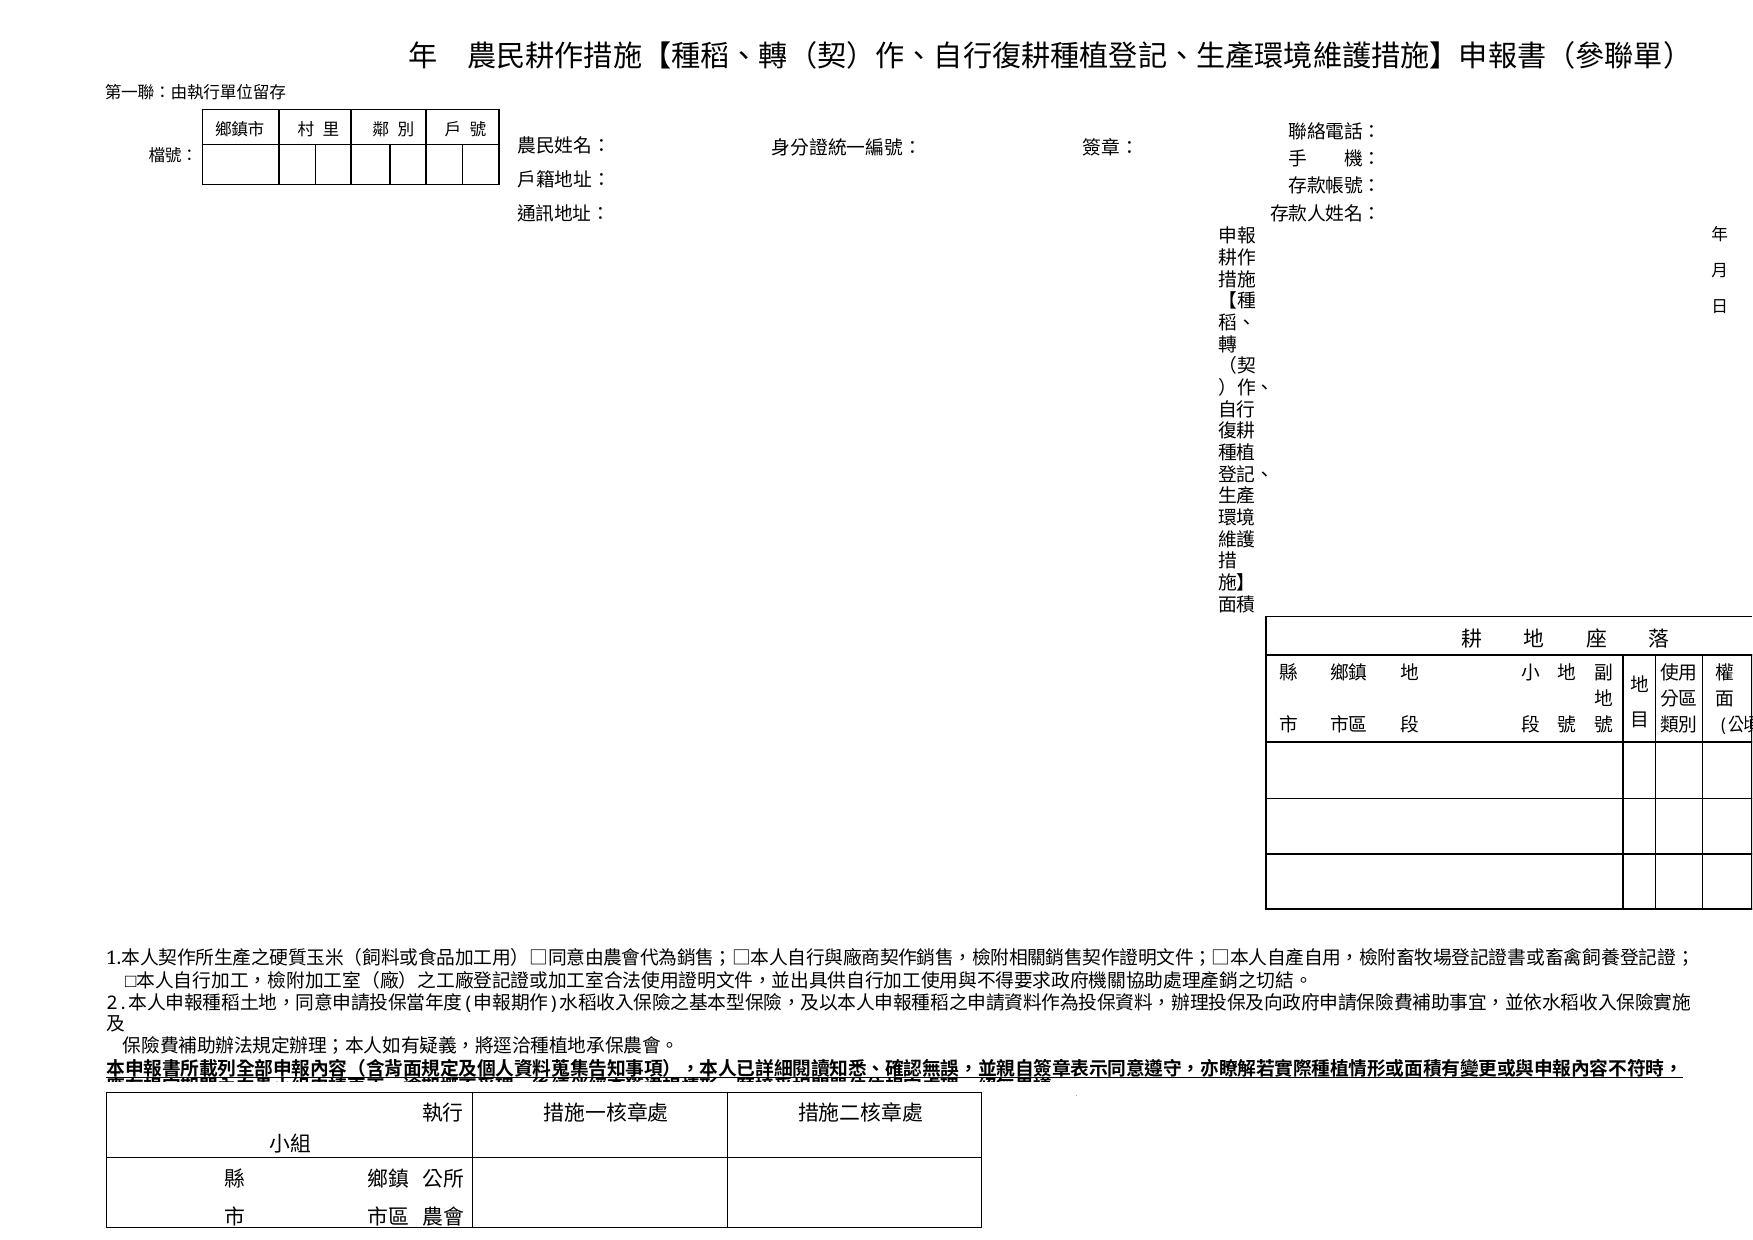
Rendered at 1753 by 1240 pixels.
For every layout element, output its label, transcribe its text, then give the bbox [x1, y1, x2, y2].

table_cell [1439, 660, 1501, 688]
table_cell 段 [1384, 688, 1439, 741]
table_cell [352, 145, 389, 184]
table_cell [280, 145, 315, 184]
table_cell [1267, 656, 1314, 660]
table_cell [1656, 799, 1702, 853]
table_cell [1624, 855, 1655, 908]
table_header 鄰 別 [352, 110, 425, 143]
table_cell [1501, 656, 1551, 660]
text 申報耕作措施【種稻、轉（契）作、自行復耕種植登記、生產環境維護措施】面積 [1218, 226, 1271, 616]
table_header 地 [1501, 617, 1551, 654]
table_header [1384, 617, 1439, 654]
table_cell [1551, 656, 1581, 660]
table_header 村 里 [280, 110, 350, 143]
table_cell [1267, 799, 1622, 853]
table_cell [1384, 656, 1439, 660]
text 第一聯：由執行單位留存檔號： [104, 79, 506, 188]
table_cell [1703, 855, 1751, 908]
text 農民姓名：戶籍地址：通訊地址： [517, 131, 611, 226]
text 聯絡電話：手 機： 存款帳號： [1269, 117, 1381, 198]
table_cell [1624, 799, 1655, 853]
text 存款人姓名： [1267, 198, 1381, 226]
table_cell 縣 [1267, 660, 1314, 688]
table_cell [1703, 656, 1751, 660]
text 年 月 日 [1711, 226, 1737, 316]
table_cell [1439, 688, 1501, 741]
table_cell [1314, 656, 1383, 660]
table_cell [1267, 743, 1622, 798]
table_cell 市 [1267, 688, 1314, 741]
table_cell 鄉鎮 [1314, 660, 1383, 688]
table_cell [391, 145, 425, 184]
table_cell 面 積 (公頃) [1703, 688, 1751, 741]
table_cell [203, 145, 278, 184]
table_header [1551, 617, 1581, 654]
table_cell [1267, 855, 1622, 908]
table_cell [316, 145, 350, 184]
table_cell [427, 145, 462, 184]
table_cell [1656, 743, 1702, 798]
table_cell [1624, 743, 1655, 798]
table_cell 段 [1501, 688, 1551, 741]
table_cell 市區 [1314, 688, 1383, 741]
text 身分證統一編號： 簽章： [772, 132, 1143, 159]
table_header 落 [1623, 617, 1702, 654]
table_header [1703, 617, 1752, 654]
table_cell 使用 [1656, 660, 1702, 688]
table_cell [1656, 656, 1702, 660]
table_cell 權 利 [1703, 660, 1751, 688]
table_cell 地 [1384, 660, 1439, 688]
table_header 耕 [1439, 617, 1501, 654]
table_cell [1656, 855, 1702, 908]
table_header 鄉鎮市 [203, 110, 278, 143]
table_cell 副 [1581, 660, 1622, 688]
table_cell 分區 類別 [1656, 688, 1702, 741]
table_cell 號 [1551, 688, 1581, 741]
table_cell [1703, 799, 1751, 853]
table_cell 地 號 [1581, 688, 1622, 741]
table_cell [463, 145, 498, 184]
table_header [1267, 617, 1314, 654]
table_header [1314, 617, 1383, 654]
table_header 戶 號 [427, 110, 498, 143]
table_cell 地 [1551, 660, 1581, 688]
table_header 座 [1581, 617, 1623, 654]
table_cell [1581, 656, 1622, 660]
table_cell [1439, 656, 1501, 660]
table_cell 小 [1501, 660, 1551, 688]
table_cell [1703, 743, 1751, 798]
table_cell 地目 [1624, 656, 1655, 741]
